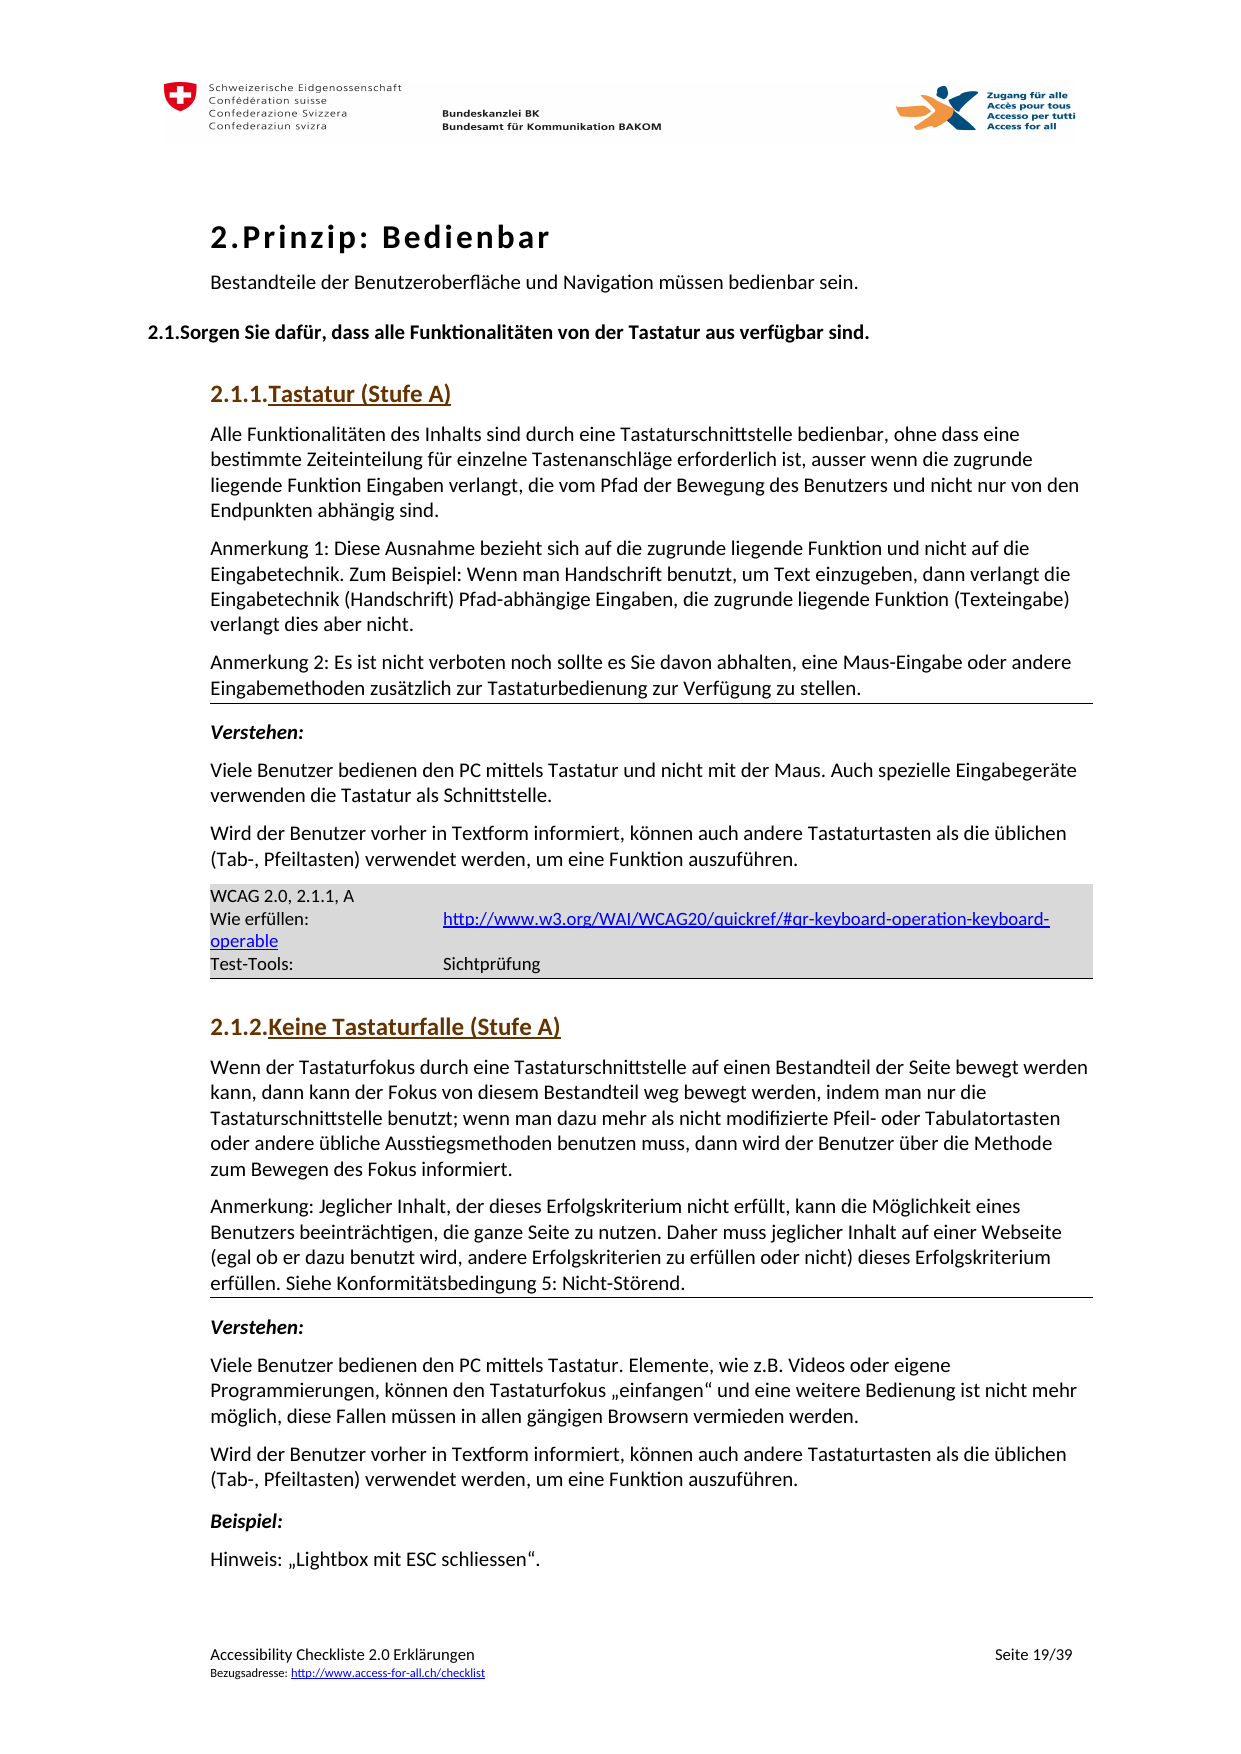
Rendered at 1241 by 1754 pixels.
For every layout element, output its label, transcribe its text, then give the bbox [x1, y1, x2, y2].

text Wird der Benutzer vorher in Textform informiert, können auch andere Tastaturtasten als die üblichen (Tab-, Pfeiltasten) verwendet werden, um eine Funktion auszuführen. [210, 1441, 1093, 1492]
text Anmerkung 1: Diese Ausnahme bezieht sich auf die zugrunde liegende Funktion und nicht auf die Eingabetechnik. Zum Beispiel: Wenn man Handschrift benutzt, um Text einzugeben, dann verlangt die Eingabetechnik (Handschrift) Pfad-abhängige Eingaben, die zugrunde liegende Funktion (Texteingabe) verlangt dies aber nicht. [210, 535, 1093, 637]
text Anmerkung: Jeglicher Inhalt, der dieses Erfolgskriterium nicht erfüllt, kann die Möglichkeit eines Benutzers beeinträchtigen, die ganze Seite zu nutzen. Daher muss jeglicher Inhalt auf einer Webseite (egal ob er dazu benutzt wird, andere Erfolgskriterien zu erfüllen oder nicht) dieses Erfolgskriterium erfüllen. Siehe Konformitätsbedingung 5: Nicht-Störend. [210, 1194, 1093, 1297]
text WCAG 2.0, 2.1.1, A [210, 884, 1093, 907]
text Viele Benutzer bedienen den PC mittels Tastatur und nicht mit der Maus. Auch spezielle Eingabegeräte verwenden die Tastatur als Schnittstelle. [210, 757, 1093, 808]
subtitle Keine Tastaturfalle (Stufe A) [210, 1011, 1093, 1042]
text Bestandteile der Benutzeroberfläche und Navigation müssen bedienbar sein. [210, 269, 1093, 294]
text Alle Funktionalitäten des Inhalts sind durch eine Tastaturschnittstelle bedienbar, ohne dass eine bestimmte Zeiteinteilung für einzelne Tastenanschläge erforderlich ist, ausser wenn die zugrunde liegende Funktion Eingaben verlangt, die vom Pfad der Bewegung des Benutzers und nicht nur von den Endpunkten abhängig sind. [210, 421, 1093, 523]
subtitle Verstehen: [210, 719, 1093, 745]
subtitle Tastatur (Stufe A) [210, 378, 1093, 409]
text Hinweis: „Lightbox mit ESC schliessen“. [210, 1546, 1093, 1572]
subtitle Verstehen: [210, 1314, 1093, 1339]
text Wie erfüllen: http://www.w3.org/WAI/WCAG20/quickref/#qr-keyboard-operation-keyboard-operable [210, 907, 1093, 953]
text Wird der Benutzer vorher in Textform informiert, können auch andere Tastaturtasten als die üblichen (Tab-, Pfeiltasten) verwendet werden, um eine Funktion auszuführen. [210, 821, 1093, 871]
text Wenn der Tastaturfokus durch eine Tastaturschnittstelle auf einen Bestandteil der Seite bewegt werden kann, dann kann der Fokus von diesem Bestandteil weg bewegt werden, indem man nur die Tastaturschnittstelle benutzt; wenn man dazu mehr als nicht modifizierte Pfeil- oder Tabulatortasten oder andere übliche Ausstiegsmethoden benutzen muss, dann wird der Benutzer über die Methode zum Bewegen des Fokus informiert. [210, 1054, 1093, 1181]
text Anmerkung 2: Es ist nicht verboten noch sollte es Sie davon abhalten, eine Maus-Eingabe oder andere Eingabemethoden zusätzlich zur Tastaturbedienung zur Verfügung zu stellen. [210, 649, 1093, 703]
picture [164, 82, 1076, 144]
subtitle Prinzip: Bedienbar [210, 216, 1093, 257]
subtitle Sorgen Sie dafür, dass alle Funktionalitäten von der Tastatur aus verfügbar sind. [148, 319, 1093, 345]
subtitle Beispiel: [210, 1508, 1093, 1534]
text Test-Tools: Sichtprüfung [210, 953, 1093, 978]
text Viele Benutzer bedienen den PC mittels Tastatur. Elemente, wie z.B. Videos oder eigene Programmierungen, können den Tastaturfokus „einfangen“ und eine weitere Bedienung ist nicht mehr möglich, diese Fallen müssen in allen gängigen Browsern vermieden werden. [210, 1352, 1093, 1428]
